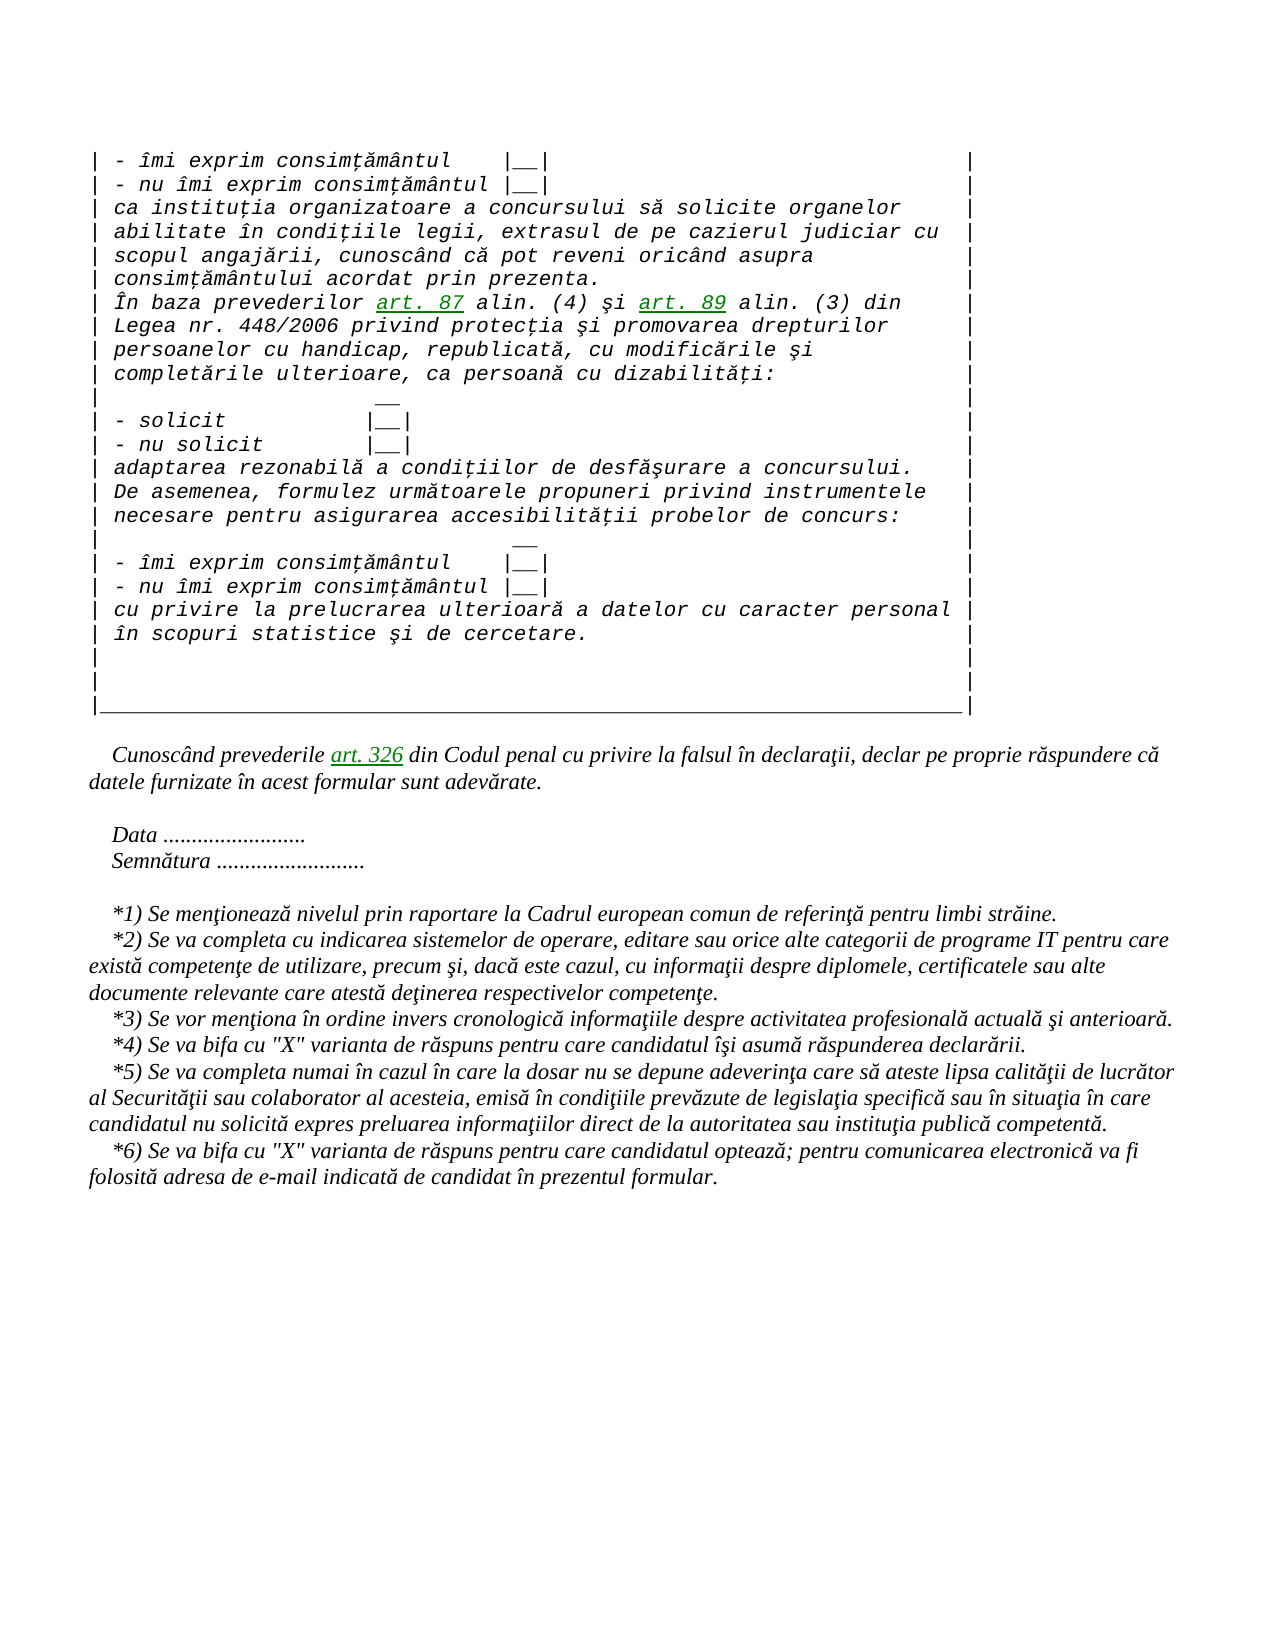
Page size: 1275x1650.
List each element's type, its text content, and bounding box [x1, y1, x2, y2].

text | în scopuri statistice şi de cercetare. | [89, 623, 1196, 647]
text | | [89, 647, 1196, 670]
text | | [89, 670, 1196, 694]
text |_____________________________________________________________________| [89, 694, 1196, 717]
text | __ | [89, 386, 1196, 410]
text | - nu solicit |__| | [89, 434, 1196, 457]
text | persoanelor cu handicap, republicată, cu modificările şi | [89, 339, 1196, 363]
text Data ......................... [89, 821, 1196, 847]
text | adaptarea rezonabilă a condiţiilor de desfăşurare a concursului. | [89, 457, 1196, 481]
text *1) Se menţionează nivelul prin raportare la Cadrul european comun de referinţă pentru limbi străine. [89, 900, 1196, 926]
text | abilitate în condiţiile legii, extrasul de pe cazierul judiciar cu | [89, 221, 1196, 244]
text *5) Se va completa numai în cazul în care la dosar nu se depune adeverinţa care să ateste lipsa calităţii de lucrător al Securităţii sau colaborator al acesteia, emisă în condiţiile prevăzute de legislaţia specifică sau în situaţia în care candidatul nu solicită expres preluarea informaţiilor direct de la autoritatea sau instituţia publică competentă. [89, 1058, 1196, 1137]
text | cu privire la prelucrarea ulterioară a datelor cu caracter personal | [89, 599, 1196, 623]
text *4) Se va bifa cu "X" varianta de răspuns pentru care candidatul îşi asumă răspunderea declarării. [89, 1031, 1196, 1058]
text | - îmi exprim consimţământul |__| | [89, 552, 1196, 576]
text | Legea nr. 448/2006 privind protecţia şi promovarea drepturilor | [89, 316, 1196, 339]
text | completările ulterioare, ca persoană cu dizabilităţi: | [89, 363, 1196, 386]
text Semnătura .......................... [89, 847, 1196, 873]
text | - îmi exprim consimţământul |__| | [89, 150, 1196, 174]
text | - solicit |__| | [89, 410, 1196, 434]
text *6) Se va bifa cu "X" varianta de răspuns pentru care candidatul optează; pentru comunicarea electronică va fi folosită adresa de e-mail indicată de candidat în prezentul formular. [89, 1137, 1196, 1189]
text Cunoscând prevederile art. 326 din Codul penal cu privire la falsul în declaraţii, declar pe proprie răspundere că datele furnizate în acest formular sunt adevărate. [89, 742, 1196, 794]
text | scopul angajării, cunoscând că pot reveni oricând asupra | [89, 244, 1196, 268]
text | consimţământului acordat prin prezenta. | [89, 268, 1196, 292]
text | necesare pentru asigurarea accesibilităţii probelor de concurs: | [89, 505, 1196, 528]
text | - nu îmi exprim consimţământul |__| | [89, 174, 1196, 197]
text | __ | [89, 528, 1196, 552]
text *3) Se vor menţiona în ordine invers cronologică informaţiile despre activitatea profesională actuală şi anterioară. [89, 1005, 1196, 1031]
text | ca instituţia organizatoare a concursului să solicite organelor | [89, 197, 1196, 221]
text *2) Se va completa cu indicarea sistemelor de operare, editare sau orice alte categorii de programe IT pentru care există competenţe de utilizare, precum şi, dacă este cazul, cu informaţii despre diplomele, certificatele sau alte documente relevante care atestă deţinerea respectivelor competenţe. [89, 926, 1196, 1005]
text | - nu îmi exprim consimţământul |__| | [89, 576, 1196, 599]
text | De asemenea, formulez următoarele propuneri privind instrumentele | [89, 481, 1196, 505]
text | În baza prevederilor art. 87 alin. (4) şi art. 89 alin. (3) din | [89, 292, 1196, 316]
